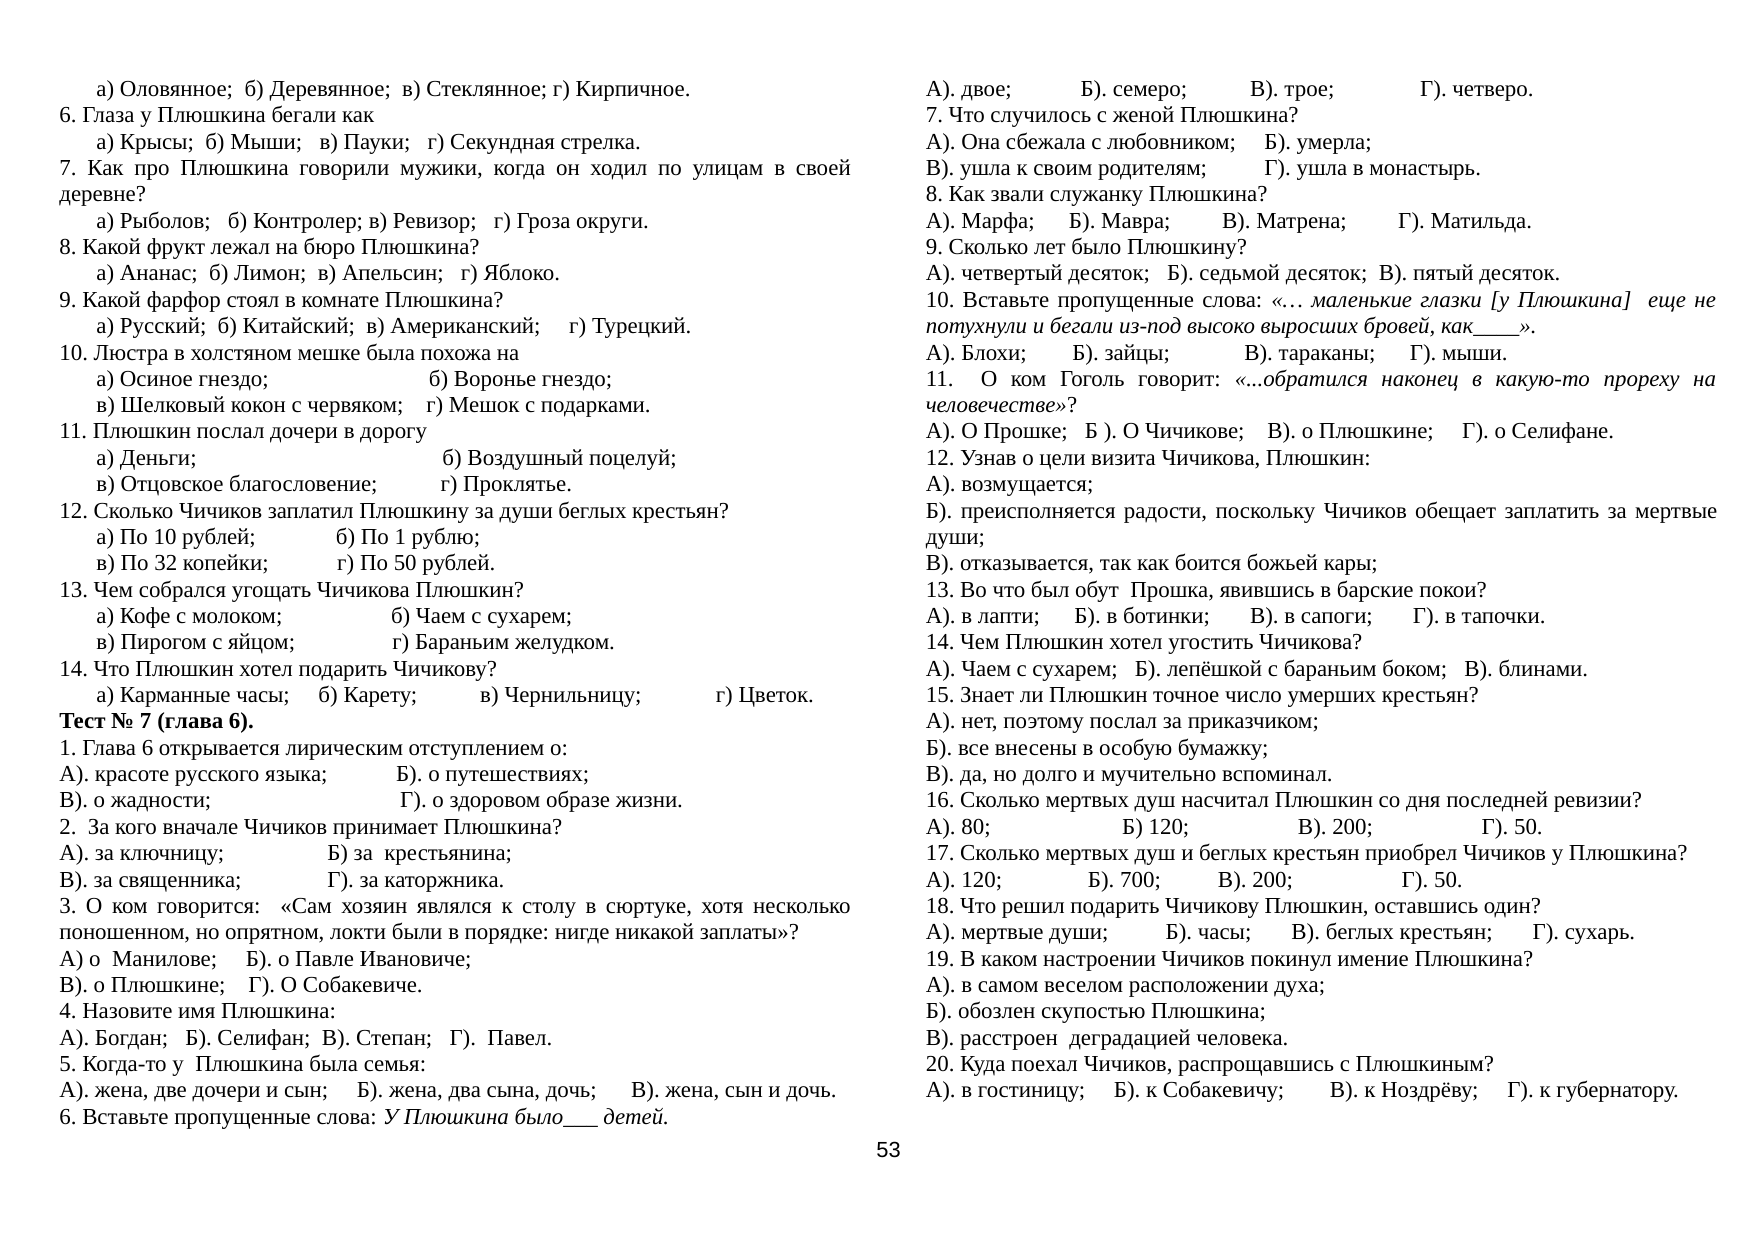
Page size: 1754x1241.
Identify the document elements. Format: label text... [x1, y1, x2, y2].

text А). в гостиницу; Б). к Собакевичу; В). к Ноздрёву; Г). к губернатору. [926, 1076, 1718, 1103]
text А). за ключницу; Б) за крестьянина; В). за священника; Г). за каторжника. [59, 839, 852, 892]
text Б). преисполняется радости, поскольку Чичиков обещает заплатить за мертвые души; [926, 497, 1718, 549]
text а) Осиное гнездо; б) Воронье гнездо; [96, 365, 852, 391]
text А). в самом веселом расположении духа; [926, 971, 1718, 997]
text А). красоте русского языка; Б). о путешествиях; [59, 760, 852, 787]
text 7. Как про Плюшкина говорили мужики, когда он ходил по улицам в своей деревне? [59, 154, 852, 207]
text А). Блохи; Б). зайцы; В). тараканы; Г). мыши. [926, 338, 1718, 365]
text 7. Что случилось с женой Плюшкина? [926, 101, 1718, 128]
text а) Карманные часы; б) Карету; в) Чернильницу; г) Цветок. [96, 681, 852, 707]
text А). О Прошке; Б ). О Чичикове; В). о Плюшкине; Г). о Селифане. [926, 418, 1718, 444]
text А). 120; Б). 700; В). 200; Г). 50. [926, 866, 1718, 892]
text 9. Сколько лет было Плюшкину? [926, 233, 1718, 259]
text А). нет, поэтому послал за приказчиком; [926, 707, 1718, 734]
text в) Пирогом с яйцом; г) Бараньим желудком. [96, 628, 852, 655]
text Б). обозлен скупостью Плюшкина; [926, 997, 1718, 1024]
text а) По 10 рублей; б) По 1 рублю; [96, 523, 852, 549]
text 14. Чем Плюшкин хотел угостить Чичикова? [926, 628, 1718, 655]
text а) Оловянное; б) Деревянное; в) Стеклянное; г) Кирпичное. [96, 75, 852, 101]
text В). о Плюшкине; Г). О Собакевиче. [59, 971, 852, 997]
text 6. Глаза у Плюшкина бегали как [59, 101, 852, 128]
text 17. Сколько мертвых душ и беглых крестьян приобрел Чичиков у Плюшкина? [926, 839, 1718, 866]
text 11. Плюшкин послал дочери в дорогу [59, 418, 852, 444]
text 8. Как звали служанку Плюшкина? [926, 180, 1718, 207]
text 1. Глава 6 открывается лирическим отступлением о: [59, 734, 852, 760]
text в) Шелковый кокон с червяком; г) Мешок с подарками. [96, 391, 852, 418]
text 5. Когда-то у Плюшкина была семья: [59, 1050, 852, 1076]
text в) Отцовское благословение; г) Проклятье. [96, 470, 852, 497]
text В). отказывается, так как боится божьей кары; [926, 549, 1718, 576]
text Тест № 7 (глава 6). [59, 707, 852, 734]
text А). Чаем с сухарем; Б). лепёшкой с бараньим боком; В). блинами. [926, 655, 1718, 681]
text а) Ананас; б) Лимон; в) Апельсин; г) Яблоко. [96, 259, 852, 286]
text 11. О ком Гоголь говорит: «...обратился наконец в какую-то прореху на человечестве»? [926, 365, 1718, 418]
text а) Рыболов; б) Контролер; в) Ревизор; г) Гроза округи. [96, 207, 852, 233]
text 13. Чем собрался угощать Чичикова Плюшкин? [59, 576, 852, 602]
text в) По 32 копейки; г) По 50 рублей. [96, 549, 852, 576]
text а) Кофе с молоком; б) Чаем с сухарем; [96, 602, 852, 628]
text А). возмущается; [926, 470, 1718, 497]
text 10. Люстра в холстяном мешке была похожа на [59, 338, 852, 365]
text А). четвертый десяток; Б). седьмой десяток; В). пятый десяток. [926, 259, 1718, 286]
text А). Она сбежала с любовником; Б). умерла; [926, 128, 1718, 154]
text 4. Назовите имя Плюшкина: [59, 997, 852, 1024]
text 12. Сколько Чичиков заплатил Плюшкину за души беглых крестьян? [59, 497, 852, 523]
text А). в лапти; Б). в ботинки; В). в сапоги; Г). в тапочки. [926, 602, 1718, 628]
text А). мертвые души; Б). часы; В). беглых крестьян; Г). сухарь. [926, 918, 1718, 945]
text А). Марфа; Б). Мавра; В). Матрена; Г). Матильда. [926, 207, 1718, 233]
text 3. О ком говорится: «Сам хозяин являлся к столу в сюртуке, хотя несколько поношенном, но опрятном, локти были в порядке: нигде никакой заплаты»? [59, 892, 852, 945]
text 14. Что Плюшкин хотел подарить Чичикову? [59, 655, 852, 681]
text а) Крысы; б) Мыши; в) Пауки; г) Секундная стрелка. [96, 128, 852, 154]
text 10. Вставьте пропущенные слова: «… маленькие глазки [у Плюшкина] еще не потухнули и бегали из-под высоко выросших бровей, как____». [926, 286, 1718, 338]
text 6. Вставьте пропущенные слова: У Плюшкина было___ детей. [59, 1103, 852, 1129]
text а) Русский; б) Китайский; в) Американский; г) Турецкий. [96, 312, 852, 338]
text А). двое; Б). семеро; В). трое; Г). четверо. [926, 75, 1718, 101]
text 2. За кого вначале Чичиков принимает Плюшкина? [59, 813, 852, 839]
text В). ушла к своим родителям; Г). ушла в монастырь. [926, 154, 1718, 180]
text В). расстроен деградацией человека. [926, 1024, 1718, 1050]
text В). о жадности; Г). о здоровом образе жизни. [59, 787, 852, 813]
text 18. Что решил подарить Чичикову Плюшкин, оставшись один? [926, 892, 1718, 918]
text 8. Какой фрукт лежал на бюро Плюшкина? [59, 233, 852, 259]
text 16. Сколько мертвых душ насчитал Плюшкин со дня последней ревизии? [926, 787, 1718, 813]
text А). жена, две дочери и сын; Б). жена, два сына, дочь; В). жена, сын и дочь. [59, 1076, 852, 1103]
text 19. В каком настроении Чичиков покинул имение Плюшкина? [926, 945, 1718, 971]
text Б). все внесены в особую бумажку; [926, 734, 1718, 760]
text 15. Знает ли Плюшкин точное число умерших крестьян? [926, 681, 1718, 707]
text 20. Куда поехал Чичиков, распрощавшись с Плюшкиным? [926, 1050, 1718, 1076]
text 12. Узнав о цели визита Чичикова, Плюшкин: [926, 444, 1718, 470]
text А). 80; Б) 120; В). 200; Г). 50. [926, 813, 1718, 839]
text 9. Какой фарфор стоял в комнате Плюшкина? [59, 286, 852, 312]
text а) Деньги; б) Воздушный поцелуй; [96, 444, 852, 470]
text А) о Манилове; Б). о Павле Ивановиче; [59, 945, 852, 971]
text А). Богдан; Б). Селифан; В). Степан; Г). Павел. [59, 1024, 852, 1050]
text В). да, но долго и мучительно вспоминал. [926, 760, 1718, 787]
text 13. Во что был обут Прошка, явившись в барские покои? [926, 576, 1718, 602]
